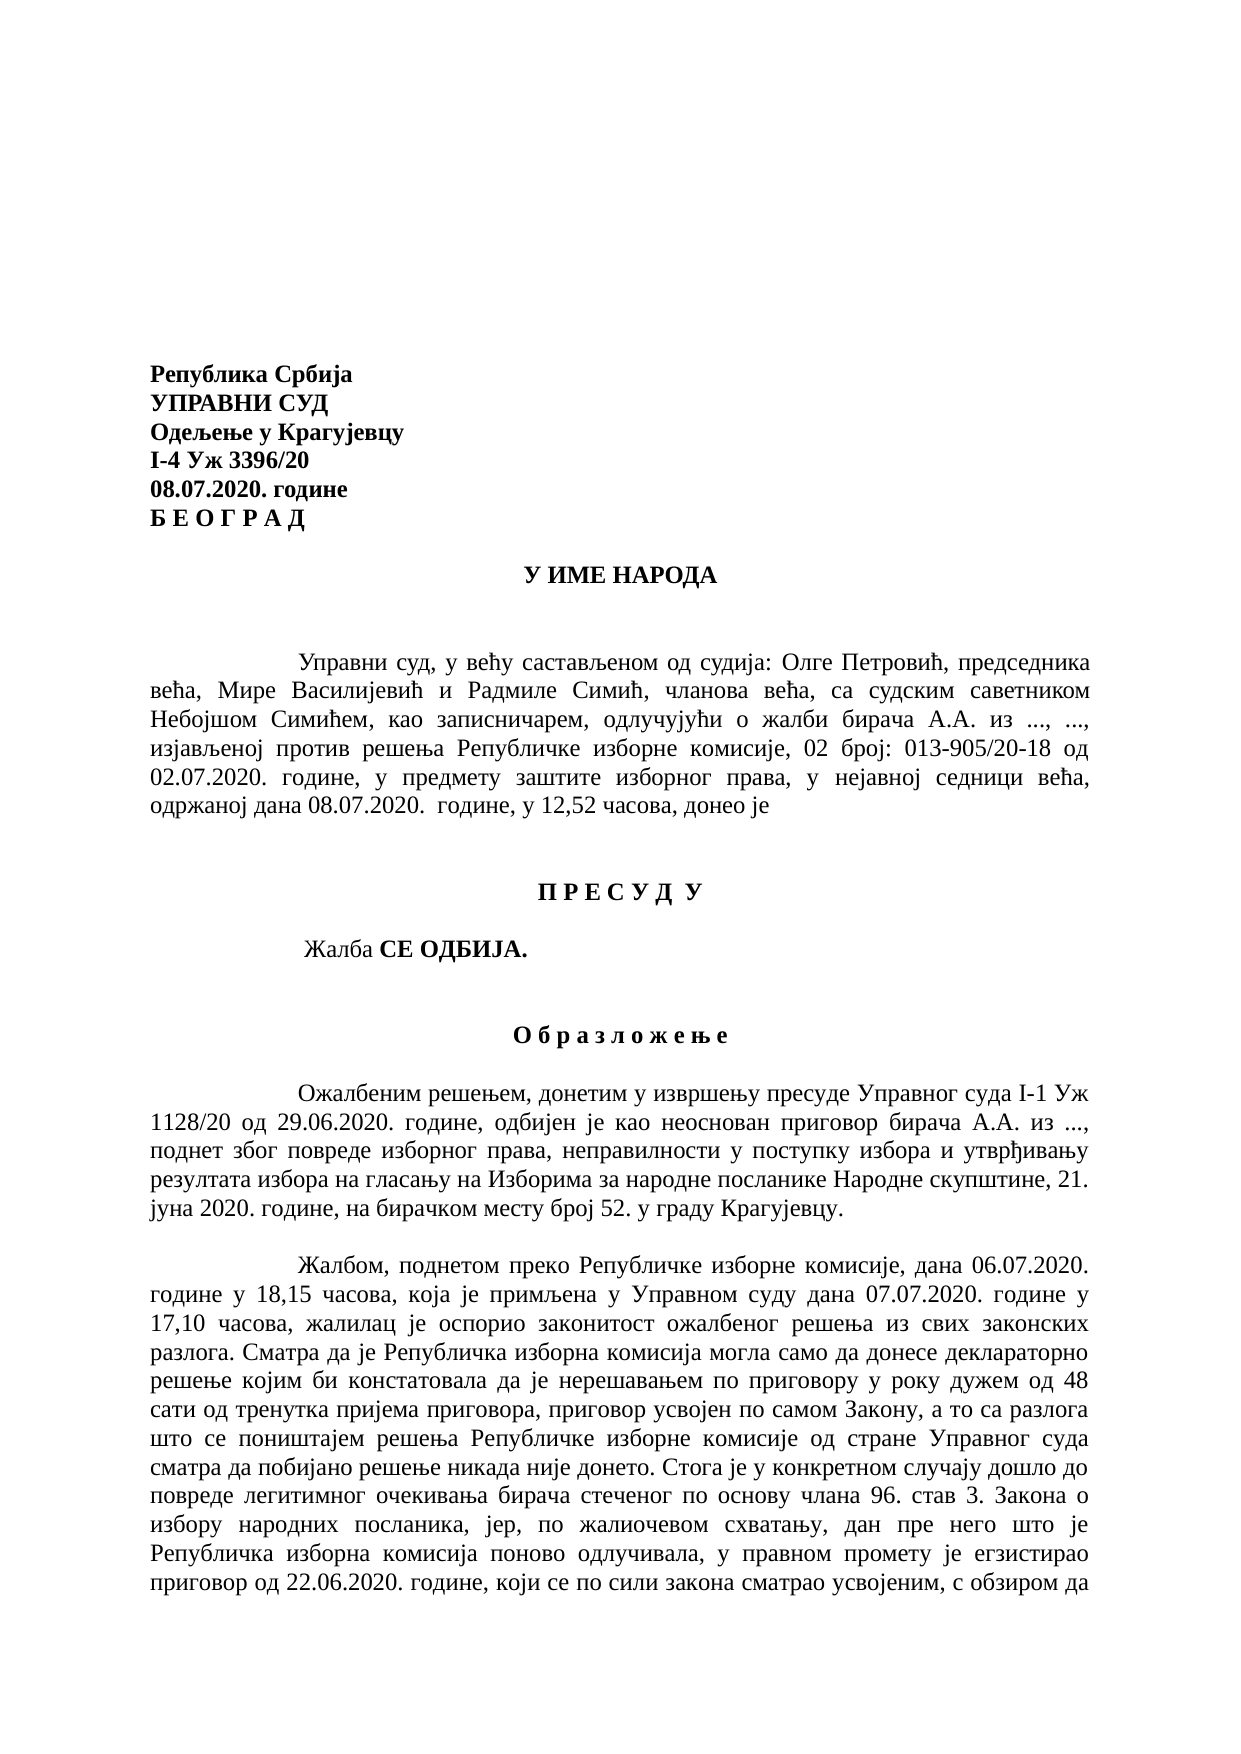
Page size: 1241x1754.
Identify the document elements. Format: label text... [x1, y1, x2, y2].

text У ИМЕ НАРОДА [150, 560, 1090, 589]
text Б Е О Г Р А Д [150, 503, 1090, 532]
text I-4 Уж 3396/20 [150, 445, 1090, 474]
text 08.07.2020. године [150, 474, 1090, 503]
text Жалбом, поднетом преко Републичке изборне комисије, дана 06.07.2020. године у 18,15 часова, која је примљена у Управном суду дана 07.07.2020. године у 17,10 часова, жалилац је оспорио законитост ожалбеног решења из свих законских разлога. Сматра да је Републичка изборна комисија могла само да донесе деклараторно решење којим би констатовала да је нерешавањем по приговору у року дужем од 48 сати од тренутка пријема приговора, приговор усвојен по самом Закону, а то са разлога што се поништајем решења Републичке изборне комисије од стране Управног суда сматра да побијано решење никада није донето. Стога је у конкретном случају дошло до повреде легитимног очекивања бирача стеченог по основу члана 96. став 3. Закона о избору народних посланика, јер, по жалиочевом схватању, дан пре него што је Републичка изборна комисија поново одлучивала, у правном промету је егзистирао приговор од 22.06.2020. године, који се по сили закона сматрао усвојеним, с обзиром да [150, 1250, 1090, 1595]
text Ожалбеним решењем, донетим у извршењу пресуде Управног суда I-1 Уж 1128/20 од 29.06.2020. године, одбијен је као неоснован приговор бирача A.A. из ..., поднет због повреде изборног права, неправилности у поступку избора и утврђивању резултата избора на гласању на Изборима за народне посланике Народне скупштине, 21. јуна 2020. године, на бирачком месту број 52. у граду Крагујевцу. [150, 1078, 1090, 1222]
text Република Србија [150, 148, 1090, 388]
text О б р а з л о ж е њ е [150, 1020, 1090, 1049]
text УПРАВНИ СУД [150, 388, 1090, 417]
text П Р Е С У Д У [150, 877, 1090, 905]
text Управни суд, у већу састављеном од судија: Олге Петровић, председника већа, Мире Василијевић и Радмиле Симић, чланова већа, са судским саветником Небојшом Симићем, као записничарем, одлучујући о жалби бирача A.A. из ..., ..., изјављеној против решења Републичке изборне комисије, 02 број: 013-905/20-18 од 02.07.2020. године, у предмету заштите изборног права, у нејавној седници већа, одржаној дана 08.07.2020. године, у 12,52 часова, донео је [150, 647, 1090, 819]
text Жалба СЕ ОДБИЈА. [150, 934, 1090, 963]
text Одељење у Крагујевцу [150, 417, 1090, 445]
